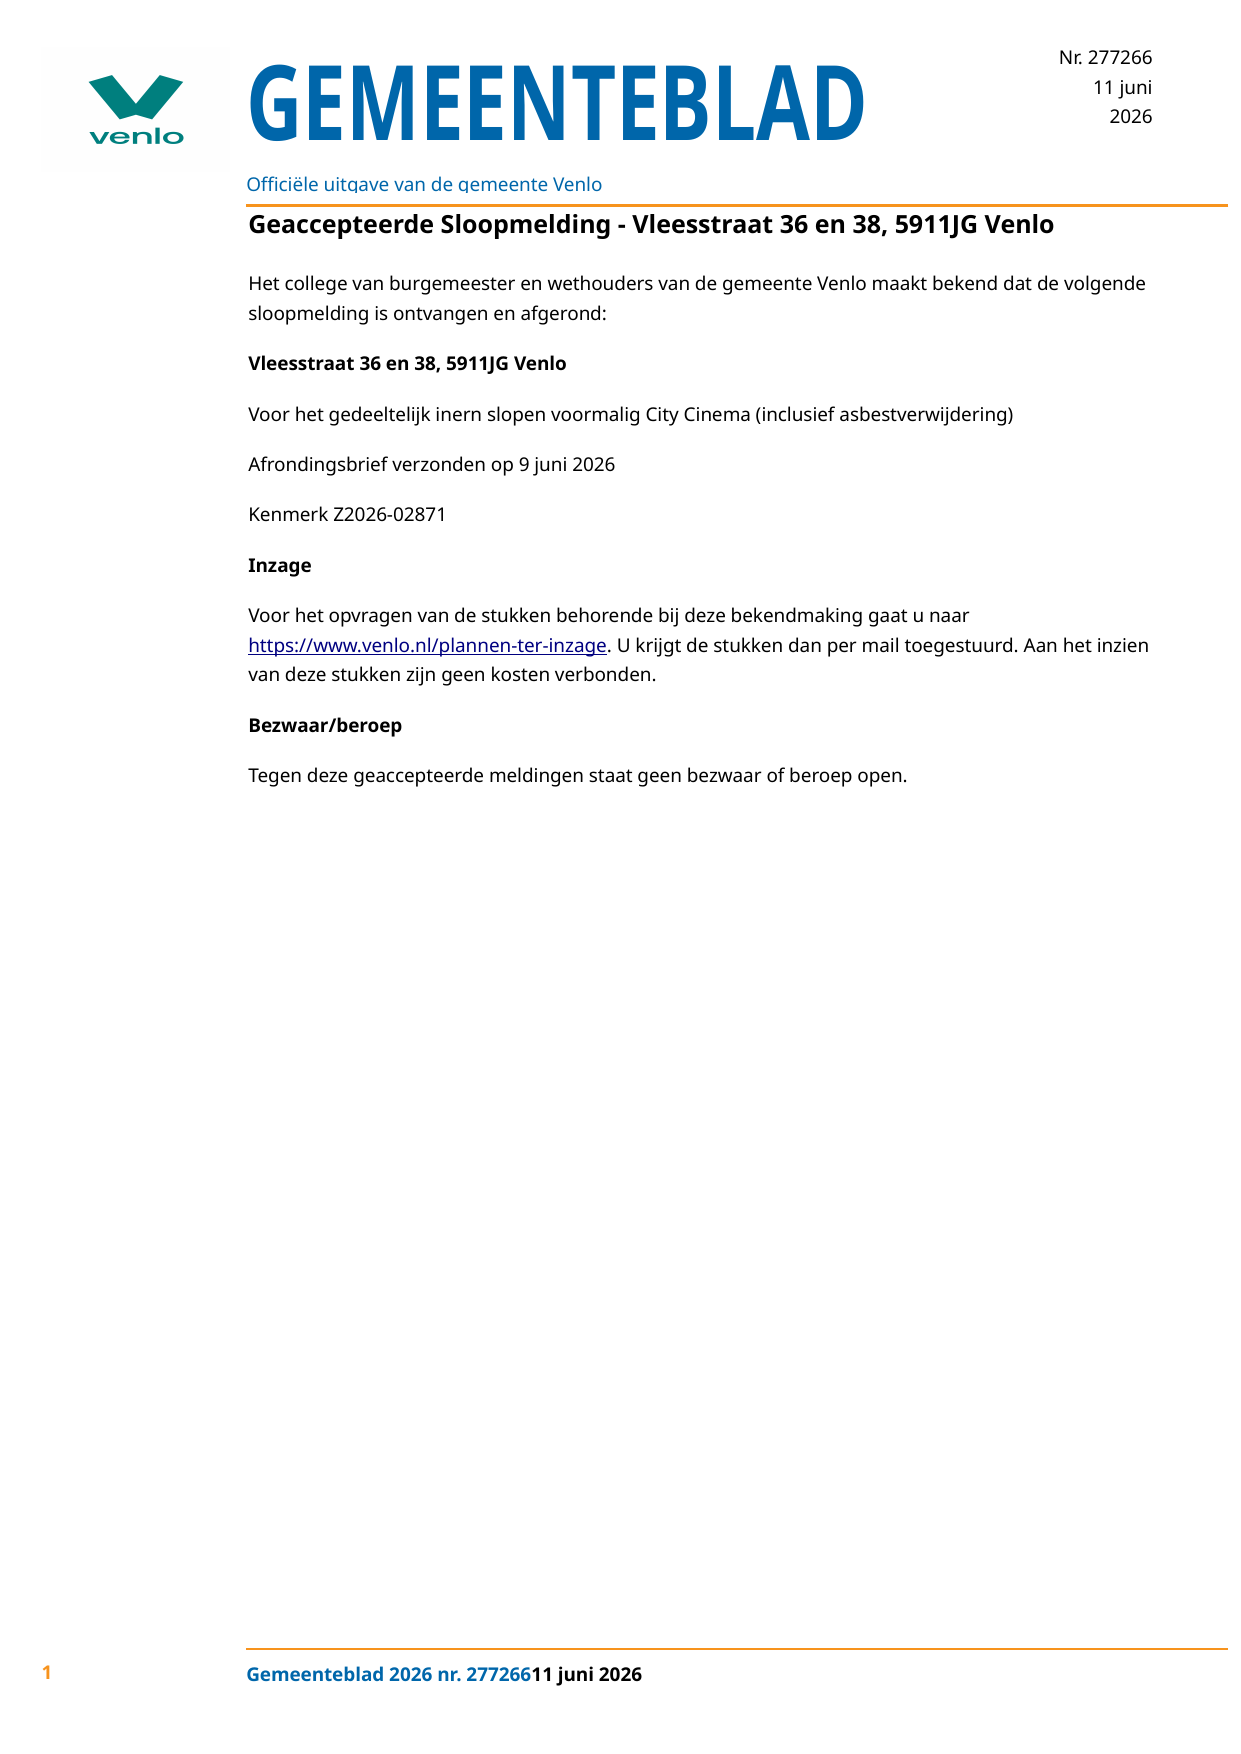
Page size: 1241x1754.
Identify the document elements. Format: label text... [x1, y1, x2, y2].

text Geaccepteerde Sloopmelding - Vleesstraat 36 en 38, 5911JG Venlo [248, 207, 1152, 241]
text Voor het opvragen van de stukken behorende bij deze bekendmaking gaat u naar https://www.venlo.nl/plannen-ter-inzage. U krijgt de stukken dan per mail toegestuurd. Aan het inzien van deze stukken zijn geen kosten verbonden. [248, 602, 1152, 687]
text Bezwaar/beroep [248, 712, 1152, 738]
picture [41, 47, 231, 172]
text Tegen deze geaccepteerde meldingen staat geen bezwaar of beroep open. [248, 762, 1152, 788]
text Afrondingsbrief verzonden op 9 juni 2026 [248, 451, 1152, 477]
text Het college van burgemeester en wethouders van de gemeente Venlo maakt bekend dat de volgende sloopmelding is ontvangen en afgerond: [248, 270, 1152, 326]
text Voor het gedeeltelijk inern slopen voormalig City Cinema (inclusief asbestverwijdering) [248, 401, 1152, 426]
text Vleesstraat 36 en 38, 5911JG Venlo [248, 350, 1152, 376]
text Inzage [248, 552, 1152, 578]
text Kenmerk Z2026-02871 [248, 502, 1152, 527]
